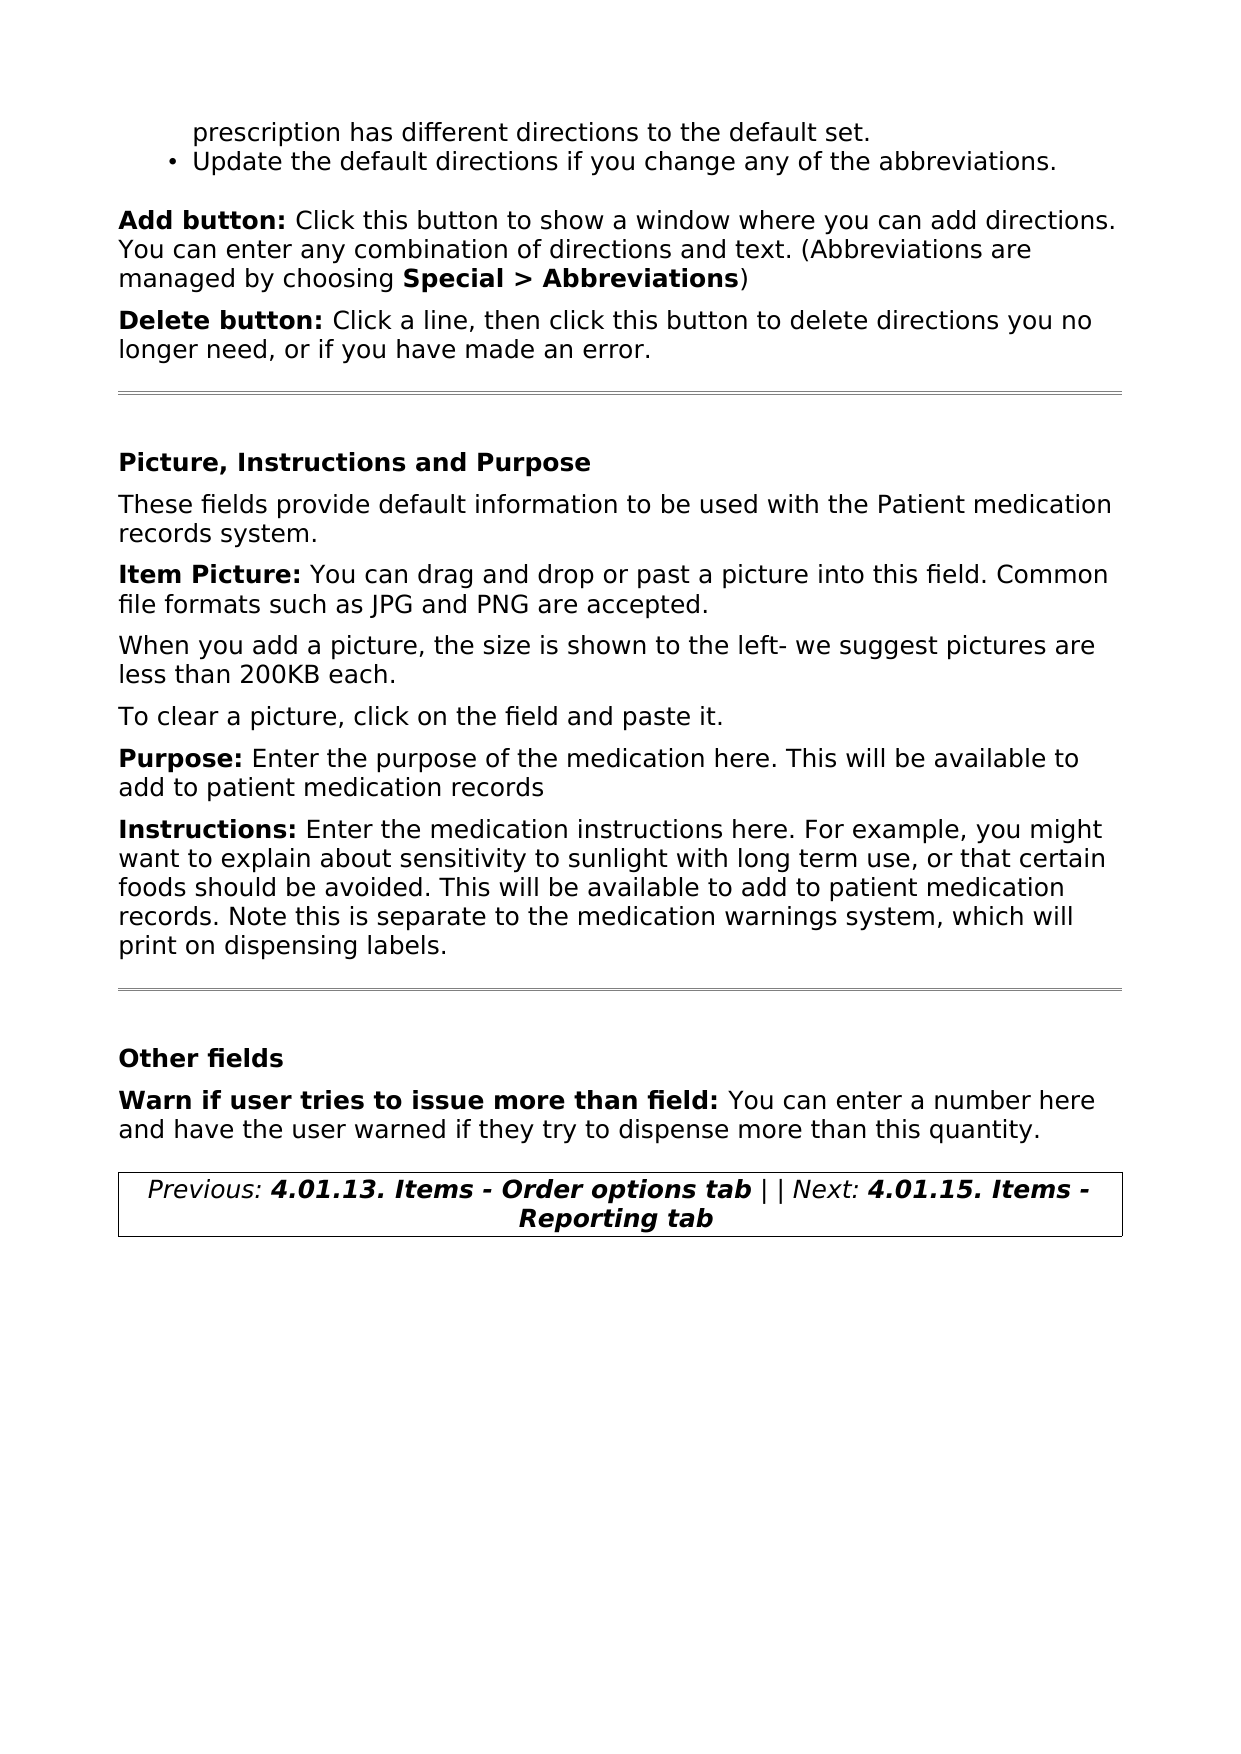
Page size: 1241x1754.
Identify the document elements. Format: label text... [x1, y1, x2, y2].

text Add button: Click this button to show a window where you can add directions. You can enter any combination of directions and text. (Abbreviations are managed by choosing Special > Abbreviations) [118, 206, 1122, 293]
text Warn if user tries to issue more than field: You can enter a number here and have the user warned if they try to dispense more than this quantity. [118, 1086, 1122, 1144]
table_header Previous: 4.01.13. Items - Order options tab | | Next: 4.01.15. Items - Reporting tab [119, 1173, 1122, 1236]
text Purpose: Enter the purpose of the medication here. This will be available to add to patient medication records [118, 744, 1122, 802]
text Instructions: Enter the medication instructions here. For example, you might want to explain about sensitivity to sunlight with long term use, or that certain foods should be avoided. This will be available to add to patient medication records. Note this is separate to the medication warnings system, which will print on dispensing labels. [118, 815, 1122, 961]
text To clear a picture, click on the field and paste it. [118, 702, 1122, 731]
text Item Picture: You can drag and drop or past a picture into this field. Common file formats such as JPG and PNG are accepted. [118, 561, 1122, 619]
list Update the default directions if you change any of the abbreviations. [177, 147, 1122, 176]
text These fields provide default information to be used with the Patient medication records system. [118, 490, 1122, 548]
subtitle Picture, Instructions and Purpose [118, 448, 1122, 477]
subtitle Other fields [118, 1044, 1122, 1074]
list prescription has different directions to the default set. [177, 118, 1122, 147]
text When you add a picture, the size is shown to the left- we suggest pictures are less than 200KB each. [118, 631, 1122, 690]
text Delete button: Click a line, then click this button to delete directions you no longer need, or if you have made an error. [118, 306, 1122, 364]
